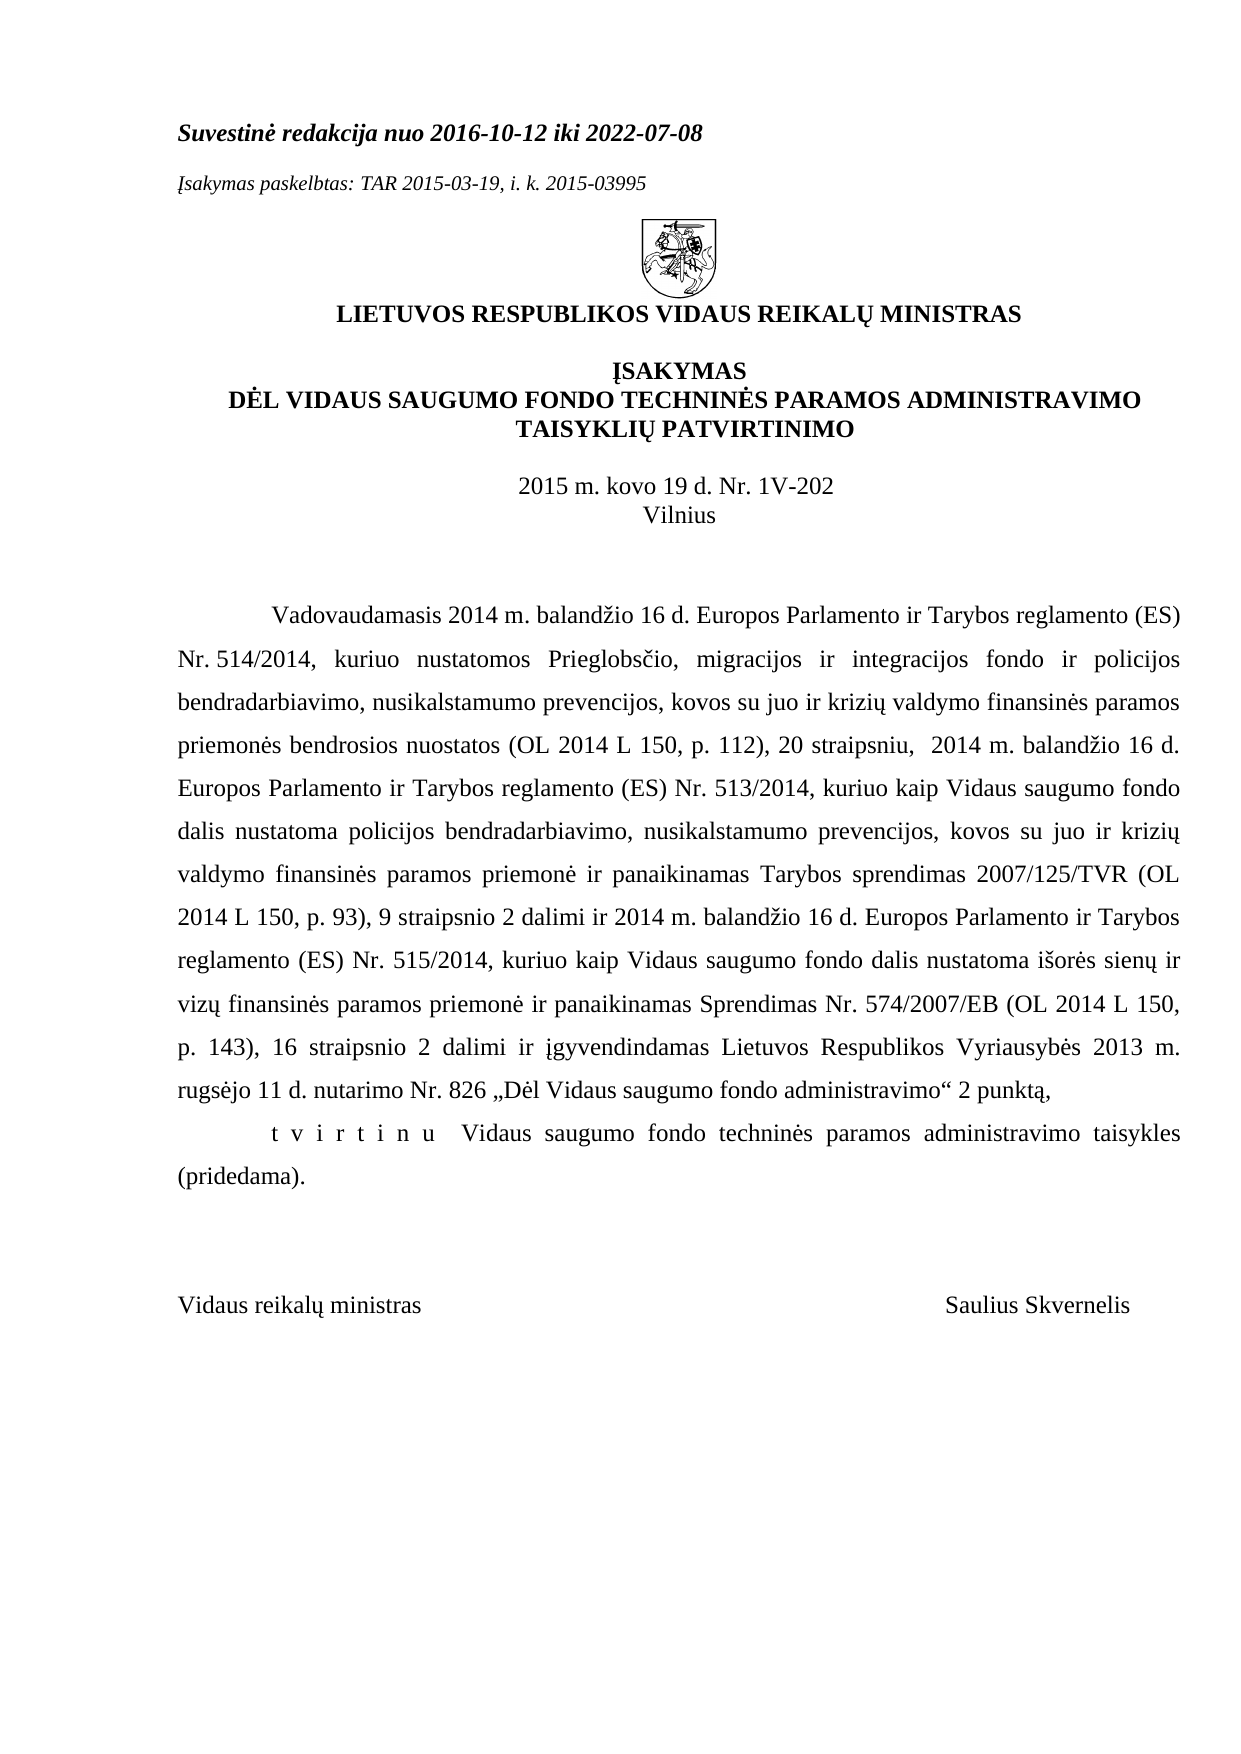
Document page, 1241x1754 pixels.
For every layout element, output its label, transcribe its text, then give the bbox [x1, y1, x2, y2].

text ĮSAKYMAS [177, 356, 1181, 385]
text LIETUVOS RESPUBLIKOS VIDAUS REIKALŲ MINISTRAS [177, 299, 1181, 327]
text t v i r t i n u Vidaus saugumo fondo techninės paramos administravimo taisykles (pridedama). [177, 1118, 1181, 1190]
text Vidaus reikalų ministras Saulius Skvernelis [177, 1291, 1181, 1319]
text Įsakymas paskelbtas: TAR 2015-03-19, i. k. 2015-03995 [177, 171, 1181, 195]
text Vilnius [177, 500, 1181, 529]
text Suvestinė redakcija nuo 2016-10-12 iki 2022-07-08 [177, 118, 1181, 147]
text DĖL VIDAUS SAUGUMO FONDO TECHNINĖS PARAMOS ADMINISTRAVIMO TAISYKLIŲ PATVIRTINIMO [189, 385, 1181, 442]
text Vadovaudamasis 2014 m. balandžio 16 d. Europos Parlamento ir Tarybos reglamento (ES) Nr. 514/2014, kuriuo nustatomos Prieglobsčio, migracijos ir integracijos fondo ir policijos bendradarbiavimo, nusikalstamumo prevencijos, kovos su juo ir krizių valdymo finansinės paramos priemonės bendrosios nuostatos (OL 2014 L 150, p. 112), 20 straipsniu, 2014 m. balandžio 16 d. Europos Parlamento ir Tarybos reglamento (ES) Nr. 513/2014, kuriuo kaip Vidaus saugumo fondo dalis nustatoma policijos bendradarbiavimo, nusikalstamumo prevencijos, kovos su juo ir krizių valdymo finansinės paramos priemonė ir panaikinamas Tarybos sprendimas 2007/125/TVR (OL 2014 L 150, p. 93), 9 straipsnio 2 dalimi ir 2014 m. balandžio 16 d. Europos Parlamento ir Tarybos reglamento (ES) Nr. 515/2014, kuriuo kaip Vidaus saugumo fondo dalis nustatoma išorės sienų ir vizų finansinės paramos priemonė ir panaikinamas Sprendimas Nr. 574/2007/EB (OL 2014 L 150, p. 143), 16 straipsnio 2 dalimi ir įgyvendindamas Lietuvos Respublikos Vyriausybės 2013 m. rugsėjo 11 d. nutarimo Nr. 826 „Dėl Vidaus saugumo fondo administravimo“ 2 punktą, [177, 601, 1181, 1104]
text 2015 m. kovo 19 d. Nr. 1V-202 [177, 471, 1181, 500]
